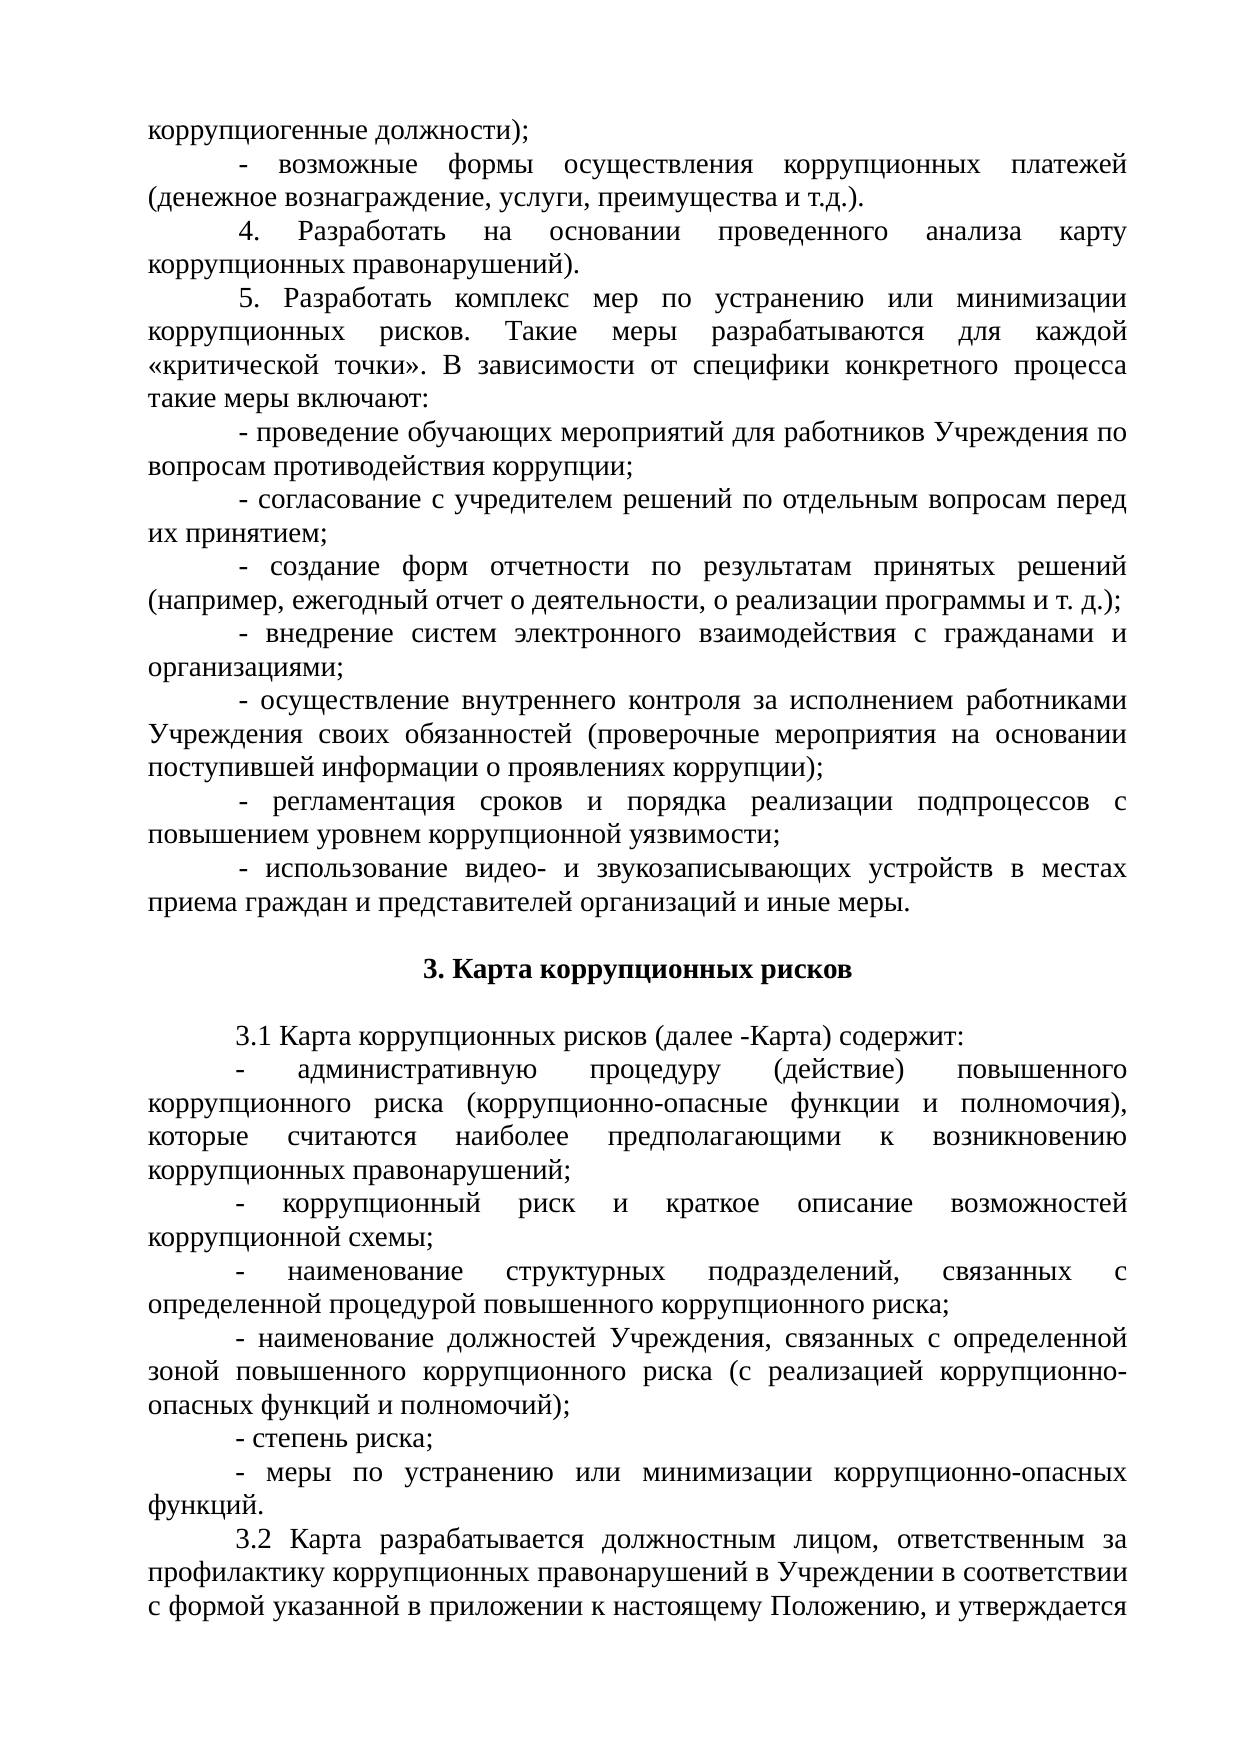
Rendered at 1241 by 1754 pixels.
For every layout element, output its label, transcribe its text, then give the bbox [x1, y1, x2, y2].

text - меры по устранению или минимизации коррупционно-опасных функций. [148, 1454, 1128, 1521]
text 4. Разработать на основании проведенного анализа карту коррупционных правонарушений). [148, 213, 1128, 280]
text коррупциогенные должности); [148, 112, 1128, 146]
text - наименование должностей Учреждения, связанных с определенной зоной повышенного коррупционного риска (с реализацией коррупционно-опасных функций и полномочий); [148, 1320, 1128, 1420]
text - коррупционный риск и краткое описание возможностей коррупционной схемы; [148, 1186, 1128, 1253]
text - наименование структурных подразделений, связанных с определенной процедурой повышенного коррупционного риска; [148, 1253, 1128, 1320]
text - согласование с учредителем решений по отдельным вопросам перед их принятием; [148, 481, 1128, 548]
text - создание форм отчетности по результатам принятых решений (например, ежегодный отчет о деятельности, о реализации программы и т. д.); [148, 548, 1128, 615]
text - внедрение систем электронного взаимодействия с гражданами и организациями; [148, 615, 1128, 682]
text 3. Карта коррупционных рисков [148, 951, 1128, 984]
text 3.2 Карта разрабатывается должностным лицом, ответственным за профилактику коррупционных правонарушений в Учреждении в соответствии с формой указанной в приложении к настоящему Положению, и утверждается [148, 1521, 1128, 1622]
text - степень риска; [148, 1420, 1128, 1454]
text 3.1 Карта коррупционных рисков (далее -Карта) содержит: [148, 1018, 1128, 1051]
text 5. Разработать комплекс мер по устранению или минимизации коррупционных рисков. Такие меры разрабатываются для каждой «критической точки». В зависимости от специфики конкретного процесса такие меры включают: [148, 280, 1128, 414]
text - проведение обучающих мероприятий для работников Учреждения по вопросам противодействия коррупции; [148, 414, 1128, 481]
text - возможные формы осуществления коррупционных платежей (денежное вознаграждение, услуги, преимущества и т.д.). [148, 146, 1128, 213]
text - использование видео- и звукозаписывающих устройств в местах приема граждан и представителей организаций и иные меры. [148, 850, 1128, 917]
text - административную процедуру (действие) повышенного коррупционного риска (коррупционно-опасные функции и полномочия), которые считаются наиболее предполагающими к возникновению коррупционных правонарушений; [148, 1051, 1128, 1186]
text - регламентация сроков и порядка реализации подпроцессов с повышением уровнем коррупционной уязвимости; [148, 783, 1128, 850]
text - осуществление внутреннего контроля за исполнением работниками Учреждения своих обязанностей (проверочные мероприятия на основании поступившей информации о проявлениях коррупции); [148, 682, 1128, 783]
